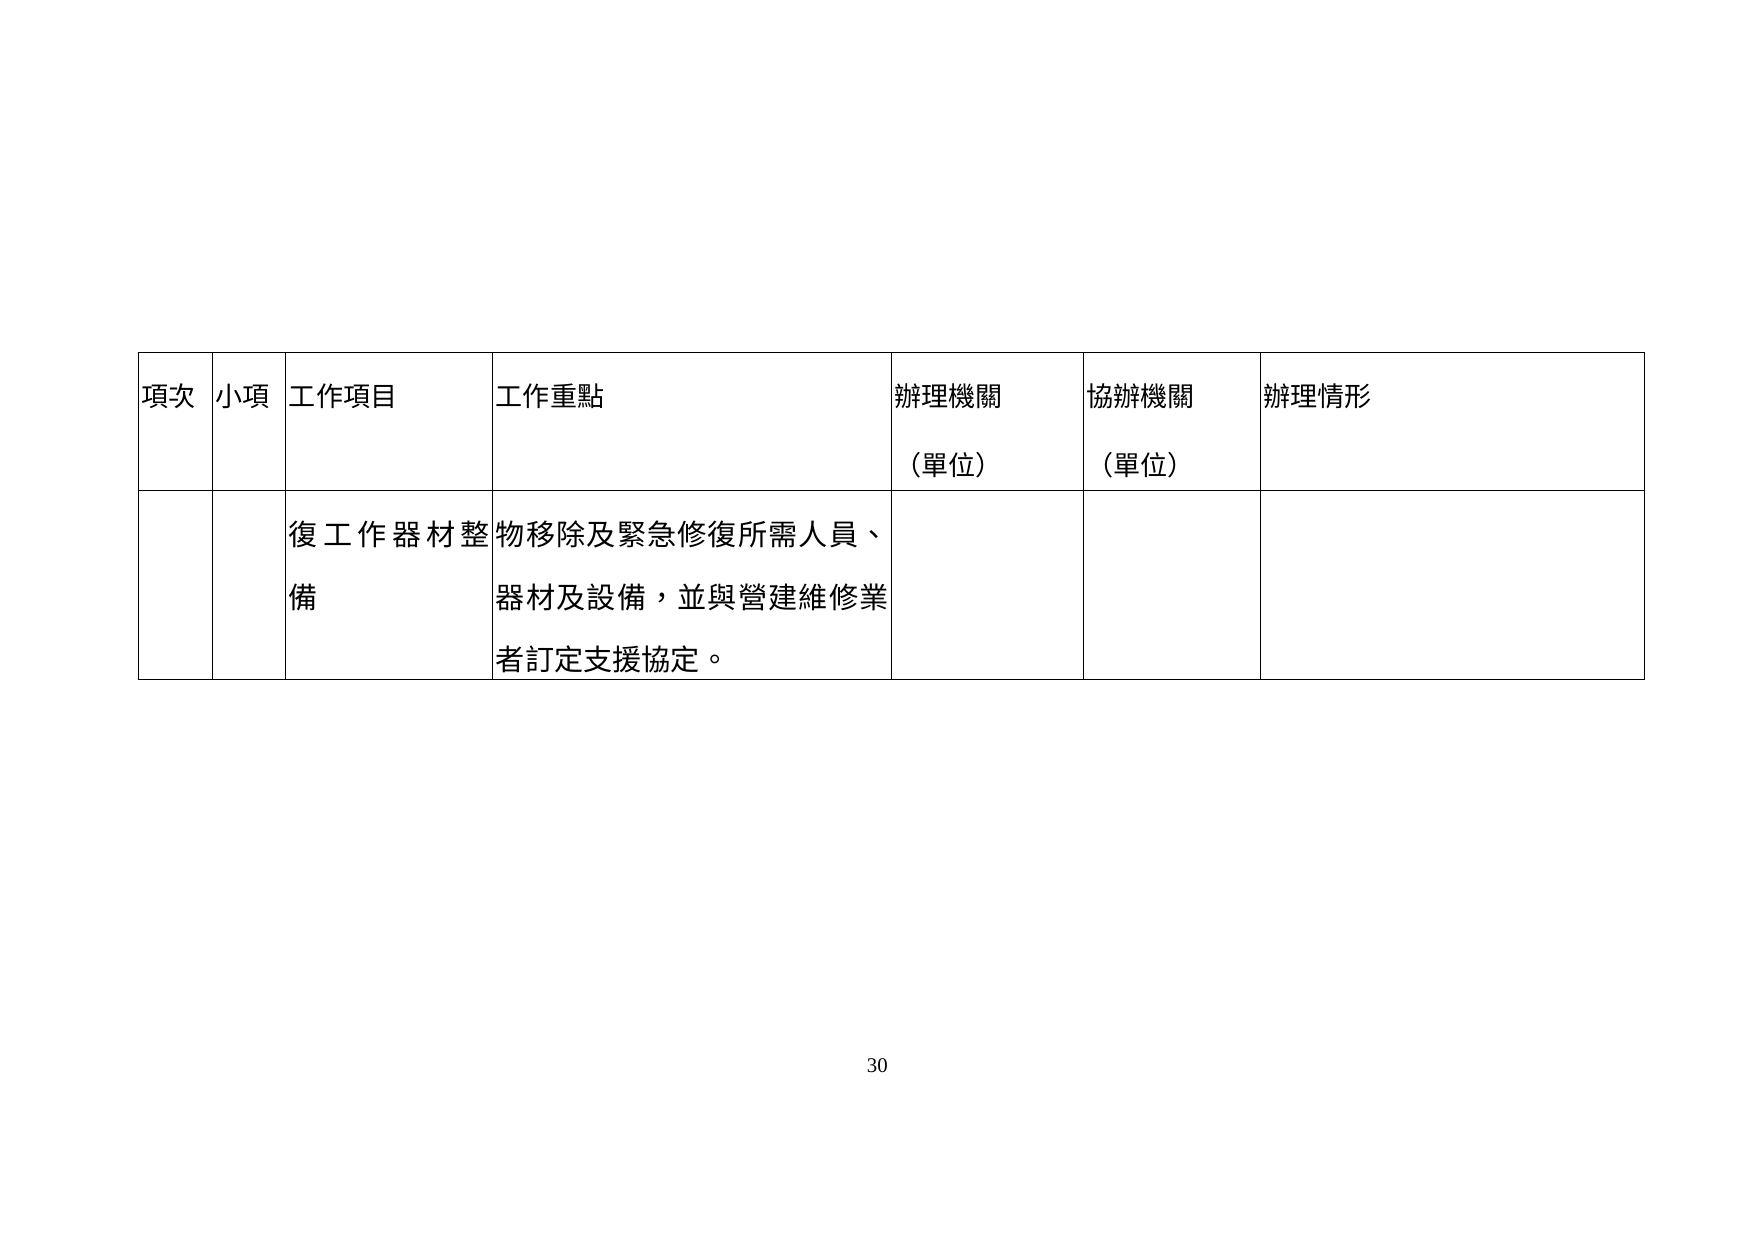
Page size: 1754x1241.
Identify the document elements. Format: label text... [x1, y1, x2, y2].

table_header 工作項目 [286, 353, 492, 490]
table_header 辦理情形 [1261, 353, 1644, 490]
table_header 項次 [139, 353, 212, 490]
table_cell [892, 491, 1083, 679]
table_cell [213, 491, 285, 679]
table_header 辦理機關 （單位） [892, 353, 1083, 490]
table_header 協辦機關 （單位） [1084, 353, 1260, 490]
table_header 工作重點 [493, 353, 891, 490]
table_header 小項 [213, 353, 285, 490]
table_cell [139, 491, 212, 679]
table_cell [1084, 491, 1260, 679]
table_cell 物移除及緊急修復所需人員、器材及設備，並與營建維修業者訂定支援協定。 [493, 491, 891, 679]
table_cell 復工作器材整備 [286, 491, 492, 679]
table_cell [1261, 491, 1644, 679]
